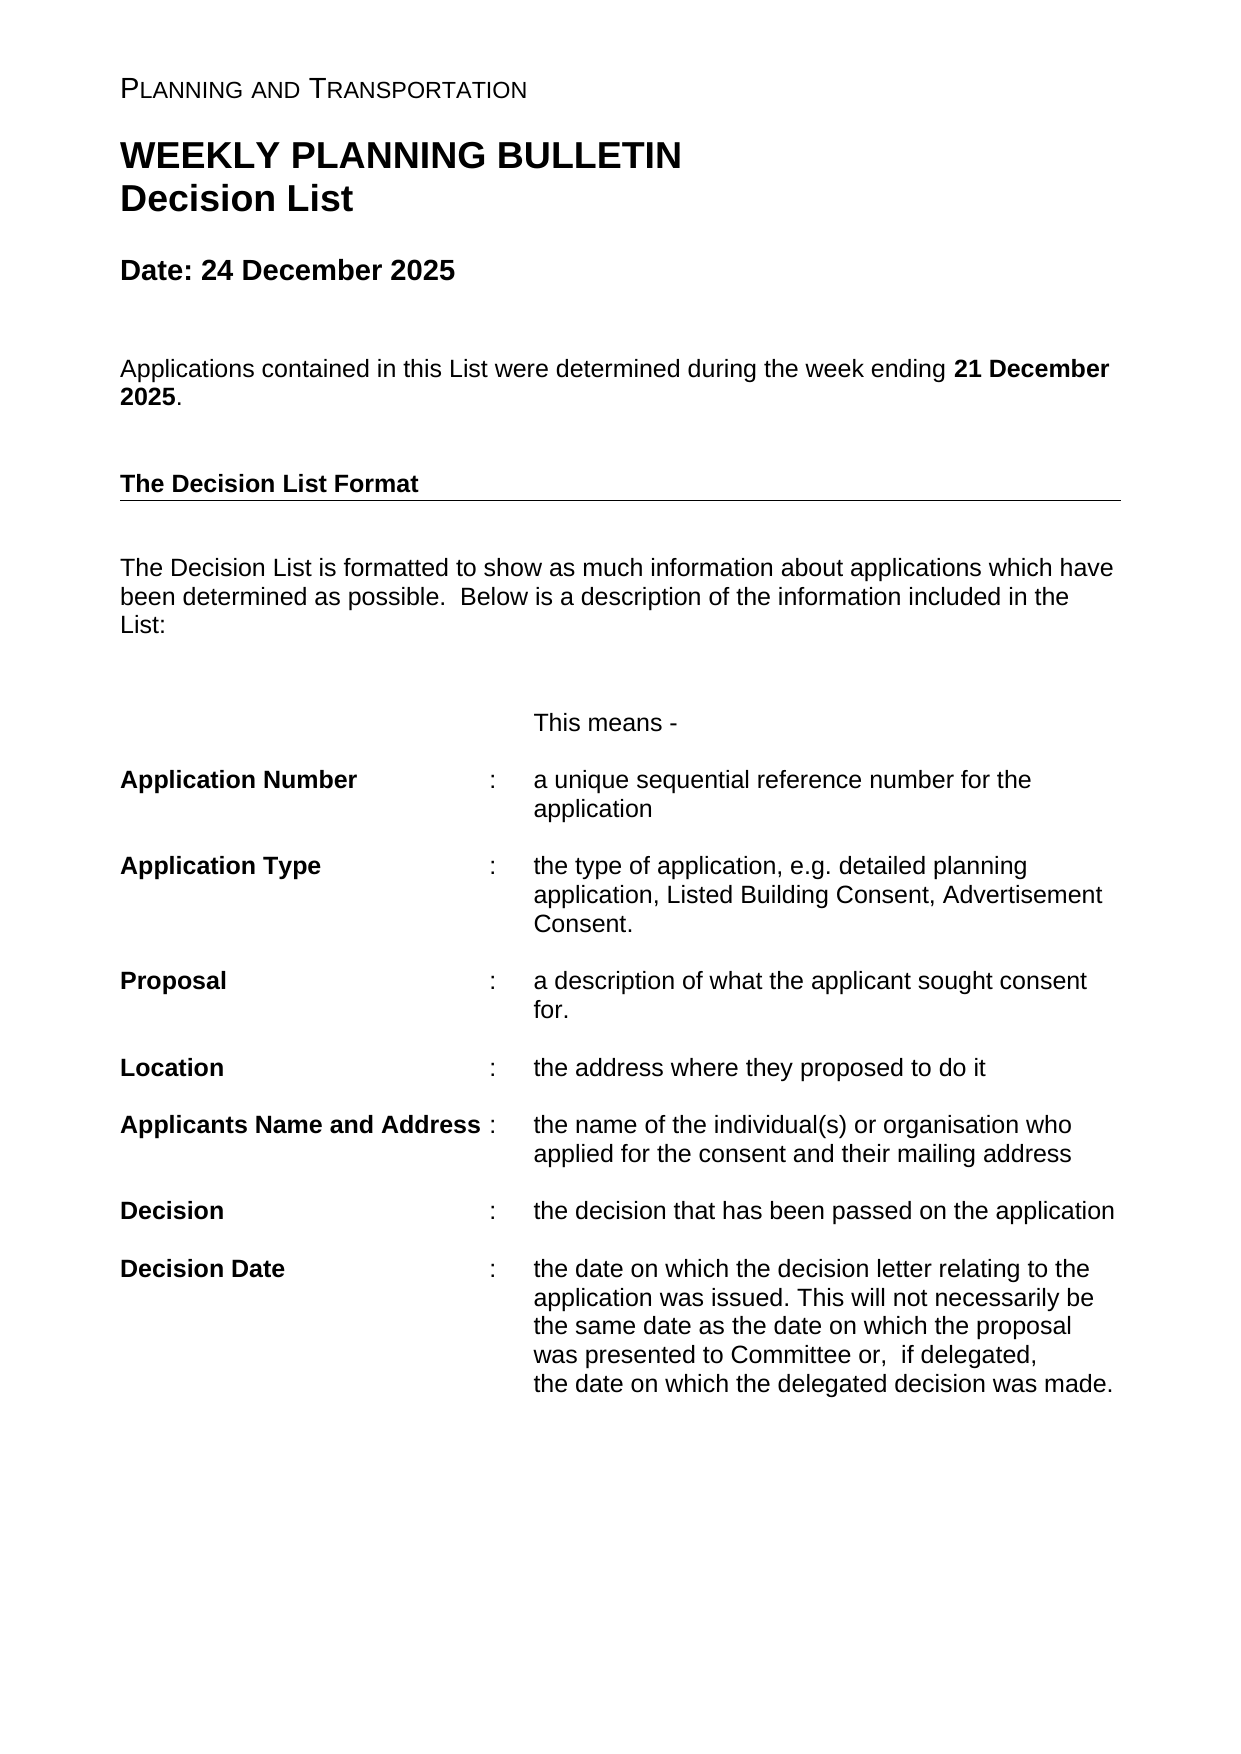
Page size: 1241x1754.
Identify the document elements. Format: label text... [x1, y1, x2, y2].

title Decision List [120, 176, 1121, 219]
text for. [120, 995, 1121, 1024]
text Date: 24 December 2025 [120, 253, 1121, 286]
subtitle Planning and Transportation [120, 71, 1121, 104]
text the same date as the date on which the proposal [120, 1311, 1121, 1340]
text Application Type : the type of application, e.g. detailed planning [120, 851, 1121, 880]
text was presented to Committee or, if delegated, the date on which the delegated decision was made. [120, 1340, 1121, 1398]
text application, Listed Building Consent, Advertisement [120, 880, 1121, 909]
text This means - [120, 708, 1121, 736]
text The Decision List is formatted to show as much information about applications which have been determined as possible. Below is a description of the information included in the List: [120, 553, 1121, 639]
text Applications contained in this List were determined during the week ending 21 December 2025. [120, 353, 1121, 411]
text Decision Date : the date on which the decision letter relating to the [120, 1254, 1121, 1283]
text Application Number : a unique sequential reference number for the [120, 765, 1121, 794]
text application was issued. This will not necessarily be [120, 1283, 1121, 1311]
text Weekly Planning Bulletin [120, 133, 1121, 176]
text application [120, 794, 1121, 823]
text applied for the consent and their mailing address [120, 1139, 1121, 1168]
text Location : the address where they proposed to do it [120, 1053, 1121, 1081]
text Applicants Name and Address : the name of the individual(s) or organisation who [120, 1110, 1121, 1139]
text The Decision List Format [120, 469, 1121, 500]
text Consent. [120, 909, 1121, 938]
text Proposal : a description of what the applicant sought consent [120, 966, 1121, 995]
text Decision : the decision that has been passed on the application [120, 1196, 1121, 1225]
